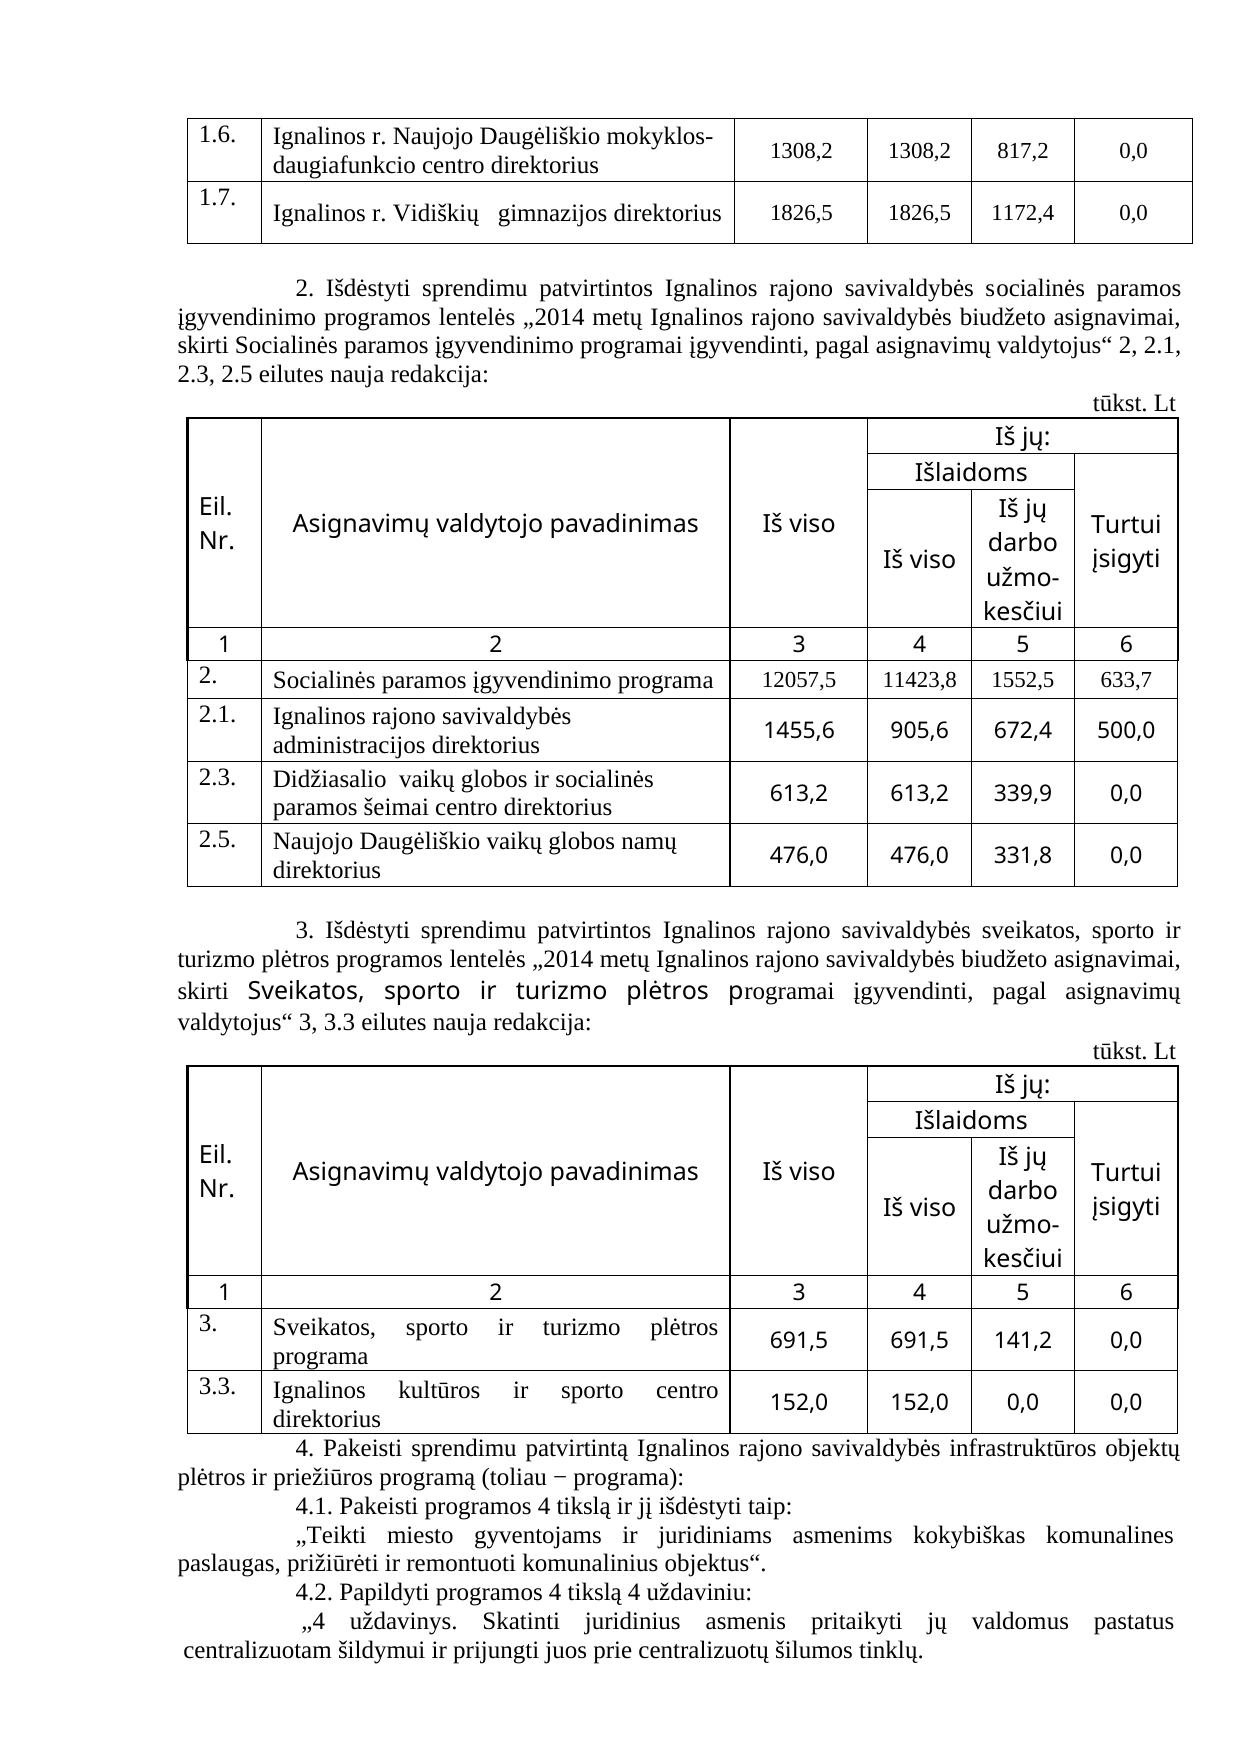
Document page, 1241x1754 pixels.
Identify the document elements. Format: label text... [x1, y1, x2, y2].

table_cell 4 [868, 628, 971, 659]
table_cell 1552,5 [972, 661, 1074, 698]
table_cell Turtui įsigyti [1075, 454, 1177, 627]
table_cell 1.6. [188, 119, 261, 181]
table_header Iš viso [731, 1067, 867, 1275]
table_cell 0,0 [1075, 182, 1192, 243]
table_cell 2.1. [188, 699, 261, 761]
table_cell 613,2 [731, 762, 867, 823]
table_cell 5 [972, 628, 1074, 659]
table_cell Ignalinos rajono savivaldybės administracijos direktorius [262, 699, 729, 761]
table_cell 1 [189, 628, 261, 659]
table_header Eil. Nr. [189, 419, 261, 627]
table_cell 2 [262, 628, 729, 659]
table_header Asignavimų valdytojo pavadinimas [262, 419, 729, 627]
table_cell 0,0 [1075, 1371, 1177, 1432]
table_cell 3.3. [188, 1371, 261, 1432]
table_header Iš jų: [868, 1067, 1177, 1101]
table_cell 476,0 [868, 824, 971, 886]
table_header Asignavimų valdytojo pavadinimas [262, 1067, 729, 1275]
table_cell 1.7. [188, 182, 261, 243]
table_cell 476,0 [731, 824, 867, 886]
text tūkst. Lt [177, 388, 1181, 417]
table_cell 141,2 [972, 1309, 1074, 1370]
table_cell Išlaidoms [868, 1102, 1074, 1137]
table_cell 3. [188, 1309, 261, 1370]
table_cell 1826,5 [868, 182, 971, 243]
table_cell Naujojo Daugėliškio vaikų globos namų direktorius [262, 824, 729, 886]
text 4. Pakeisti sprendimu patvirtintą Ignalinos rajono savivaldybės infrastruktūros objektų plėtros ir priežiūros programą (toliau − programa): [177, 1433, 1181, 1491]
table_cell 5 [972, 1276, 1074, 1307]
table_header Iš viso [731, 419, 867, 627]
table_cell 905,6 [868, 699, 971, 761]
table_cell 2. [188, 661, 261, 698]
table_cell 6 [1075, 628, 1177, 659]
table_cell 339,9 [972, 762, 1074, 823]
table_cell Ignalinos r. Vidiškių gimnazijos direktorius [262, 182, 734, 243]
table_cell 691,5 [731, 1309, 867, 1370]
table_cell 1308,2 [868, 119, 971, 181]
table_cell 1308,2 [735, 119, 867, 181]
table_cell 0,0 [1075, 1309, 1177, 1370]
table_cell 633,7 [1075, 661, 1177, 698]
table_cell Didžiasalio vaikų globos ir socialinės paramos šeimai centro direktorius [262, 762, 729, 823]
table_cell 1 [189, 1276, 261, 1307]
table_cell 2.3. [188, 762, 261, 823]
table_cell 1172,4 [972, 182, 1074, 243]
table_cell 0,0 [1075, 119, 1192, 181]
text 2. Išdėstyti sprendimu patvirtintos Ignalinos rajono savivaldybės socialinės paramos įgyvendinimo programos lentelės „2014 metų Ignalinos rajono savivaldybės biudžeto asignavimai, skirti Socialinės paramos įgyvendinimo programai įgyvendinti, pagal asignavimų valdytojus“ 2, 2.1, 2.3, 2.5 eilutes nauja redakcija: [177, 273, 1181, 388]
table_cell 4 [868, 1276, 971, 1307]
text 4.2. Papildyti programos 4 tikslą 4 uždaviniu: [177, 1577, 1181, 1606]
table_cell 1826,5 [735, 182, 867, 243]
table_cell 0,0 [1075, 762, 1177, 823]
table_cell 12057,5 [731, 661, 867, 698]
table_cell 152,0 [731, 1371, 867, 1432]
table_header Eil. Nr. [189, 1067, 261, 1275]
table_header Iš jų: [868, 419, 1177, 453]
table_cell Socialinės paramos įgyvendinimo programa [262, 661, 729, 698]
table_cell 1455,6 [731, 699, 867, 761]
table_cell 613,2 [868, 762, 971, 823]
table_cell 331,8 [972, 824, 1074, 886]
table_cell Sveikatos, sporto ir turizmo plėtros programa [262, 1309, 729, 1370]
table_cell Išlaidoms [868, 454, 1074, 489]
table_cell 2.5. [188, 824, 261, 886]
table_cell Iš viso [868, 1138, 971, 1275]
table_cell Iš jų darbo užmo-kesčiui [972, 490, 1074, 627]
table_cell 817,2 [972, 119, 1074, 181]
text „Teikti miesto gyventojams ir juridiniams asmenims kokybiškas komunalines paslaugas, prižiūrėti ir remontuoti komunalinius objektus“. [177, 1520, 1174, 1577]
text tūkst. Lt [177, 1036, 1181, 1064]
table_cell Turtui įsigyti [1075, 1102, 1177, 1275]
table_cell 691,5 [868, 1309, 971, 1370]
table_cell 0,0 [972, 1371, 1074, 1432]
table_cell Ignalinos kultūros ir sporto centro direktorius [262, 1371, 729, 1432]
table_cell Iš viso [868, 490, 971, 627]
text 3. Išdėstyti sprendimu patvirtintos Ignalinos rajono savivaldybės sveikatos, sporto ir turizmo plėtros programos lentelės „2014 metų Ignalinos rajono savivaldybės biudžeto asignavimai, skirti Sveikatos, sporto ir turizmo plėtros programai įgyvendinti, pagal asignavimų valdytojus“ 3, 3.3 eilutes nauja redakcija: [177, 915, 1181, 1036]
table_cell 0,0 [1075, 824, 1177, 886]
table_cell 3 [731, 1276, 867, 1307]
table_cell 672,4 [972, 699, 1074, 761]
table_cell 152,0 [868, 1371, 971, 1432]
text 4.1. Pakeisti programos 4 tikslą ir jį išdėstyti taip: [177, 1491, 1181, 1520]
table_cell 11423,8 [868, 661, 971, 698]
table_cell 2 [262, 1276, 729, 1307]
table_cell 6 [1075, 1276, 1177, 1307]
text „4 uždavinys. Skatinti juridinius asmenis pritaikyti jų valdomus pastatus centralizuotam šildymui ir prijungti juos prie centralizuotų šilumos tinklų. [183, 1606, 1175, 1663]
table_cell 500,0 [1075, 699, 1177, 761]
table_cell Ignalinos r. Naujojo Daugėliškio mokyklos- daugiafunkcio centro direktorius [262, 119, 734, 181]
table_cell 3 [731, 628, 867, 659]
table_cell Iš jų darbo užmo-kesčiui [972, 1138, 1074, 1275]
